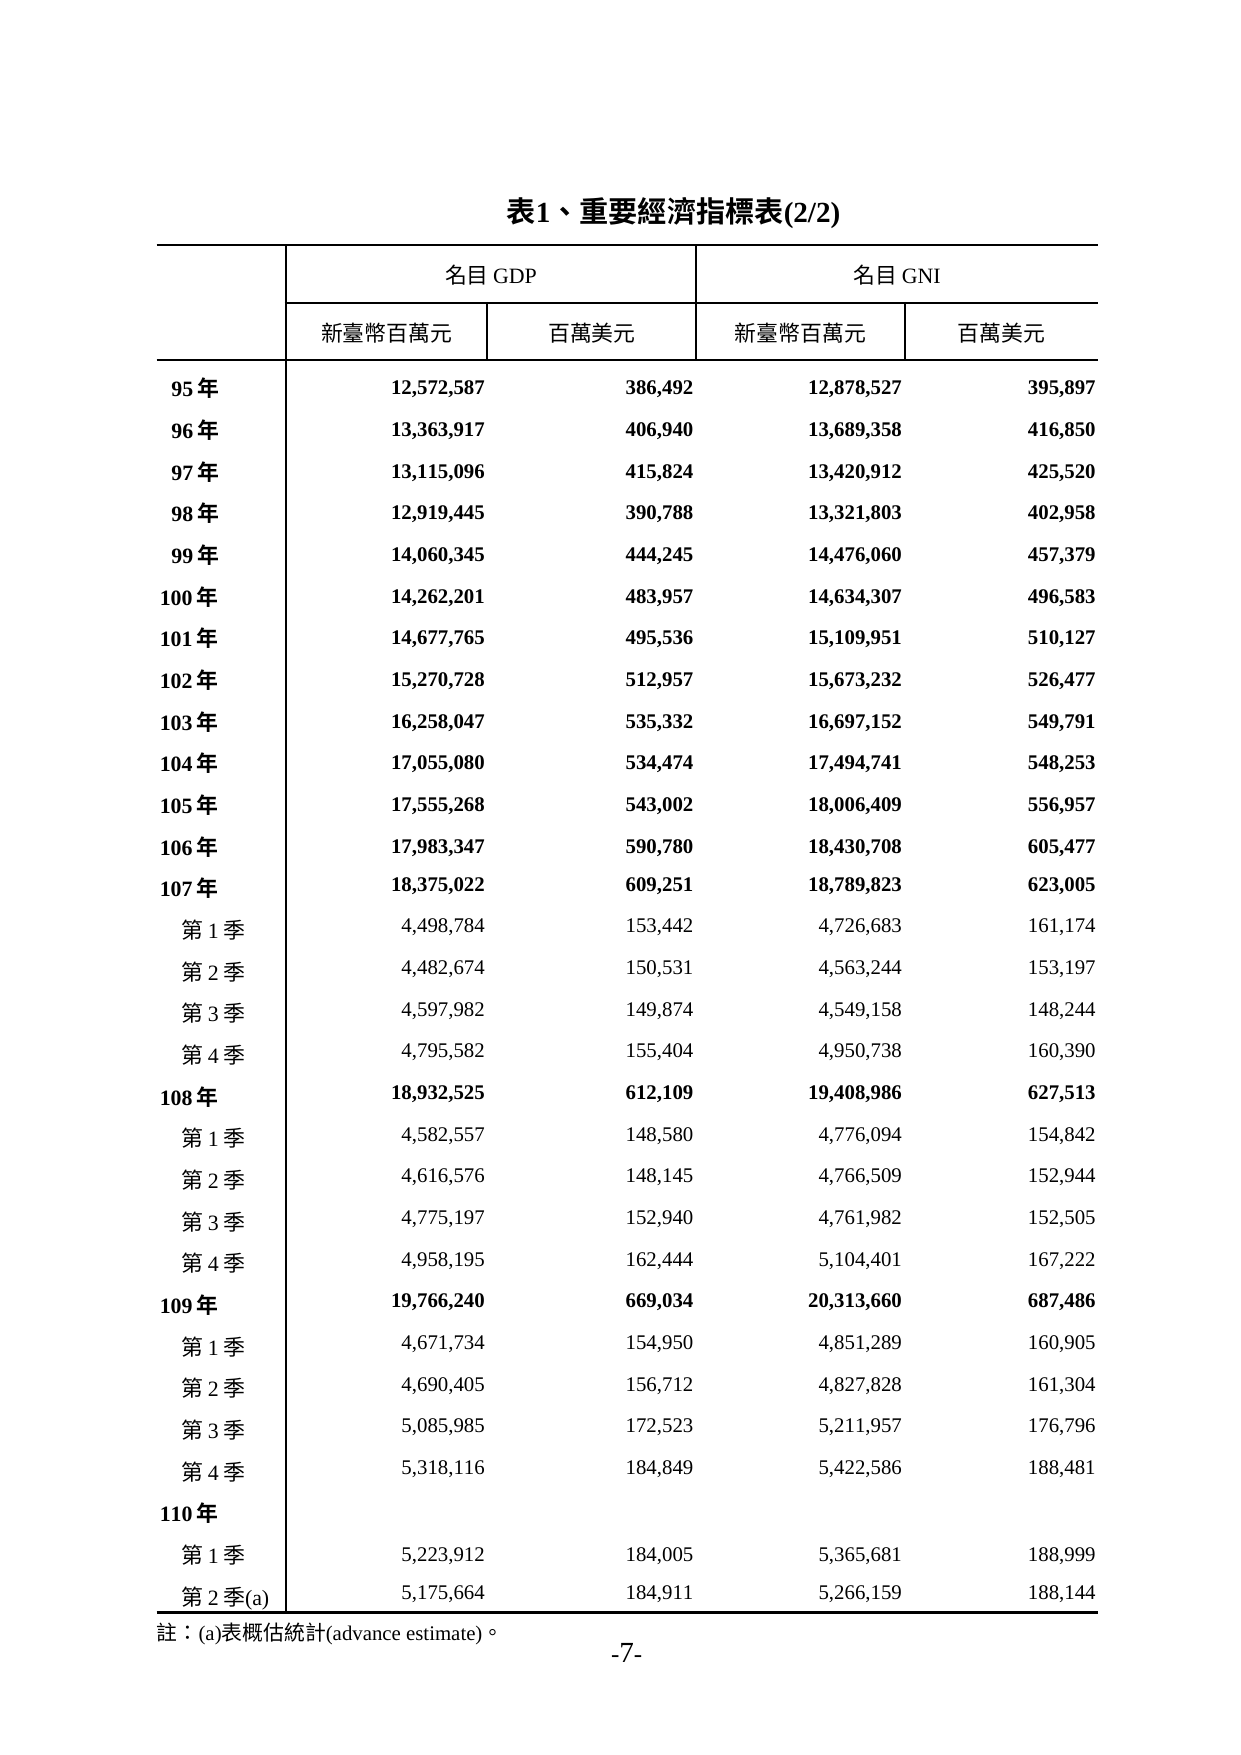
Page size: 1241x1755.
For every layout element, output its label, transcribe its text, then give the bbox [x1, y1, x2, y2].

table_cell 4,582,557 [287, 1111, 487, 1153]
table_cell 4,950,738 [696, 1028, 904, 1070]
table_cell 623,005 [905, 861, 1098, 903]
table_cell 17,494,741 [696, 736, 904, 778]
table_cell 14,262,201 [287, 570, 487, 611]
table_cell 5,266,159 [696, 1570, 904, 1611]
table_cell 5,422,586 [696, 1445, 904, 1486]
table_cell 155,404 [487, 1028, 696, 1070]
table_cell 188,481 [905, 1445, 1098, 1486]
table_cell 5,223,912 [287, 1528, 487, 1570]
table_cell 15,109,951 [696, 611, 904, 653]
table_cell 188,999 [905, 1528, 1098, 1570]
table_cell 98年 [157, 486, 285, 528]
table_cell 4,563,244 [696, 945, 904, 986]
table_cell 4,761,982 [696, 1195, 904, 1236]
table_cell 526,477 [905, 653, 1098, 695]
table_cell 新臺幣百萬元 [287, 304, 486, 359]
table_cell 184,849 [487, 1445, 696, 1486]
table_cell 416,850 [905, 403, 1098, 445]
table_cell 5,211,957 [696, 1403, 904, 1445]
table_cell 105年 [157, 778, 285, 820]
table_cell 496,583 [905, 570, 1098, 611]
table_cell 4,827,828 [696, 1361, 904, 1403]
table_cell 97年 [157, 445, 285, 486]
table_cell 14,677,765 [287, 611, 487, 653]
table_cell 18,789,823 [696, 861, 904, 903]
table_cell 15,673,232 [696, 653, 904, 695]
table_cell 17,055,080 [287, 736, 487, 778]
table_cell 188,144 [905, 1570, 1098, 1611]
table_cell 556,957 [905, 778, 1098, 820]
table_cell 4,775,197 [287, 1195, 487, 1236]
table_cell 548,253 [905, 736, 1098, 778]
table_cell 99年 [157, 528, 285, 570]
table_cell 106年 [157, 820, 285, 861]
table_cell 152,940 [487, 1195, 696, 1236]
table_cell 第1季 [157, 1320, 285, 1361]
table_cell 160,390 [905, 1028, 1098, 1070]
table_cell 14,634,307 [696, 570, 904, 611]
table_cell 4,498,784 [287, 903, 487, 945]
table_cell 4,776,094 [696, 1111, 904, 1153]
table_cell 444,245 [487, 528, 696, 570]
table_cell 第1季 [157, 903, 285, 945]
table_cell 150,531 [487, 945, 696, 986]
table_cell 第3季 [157, 986, 285, 1028]
table_cell 12,572,587 [287, 361, 487, 403]
table_cell 百萬美元 [488, 304, 695, 359]
table_cell 18,932,525 [287, 1070, 487, 1111]
table_cell 107年 [157, 861, 285, 903]
table_cell 148,244 [905, 986, 1098, 1028]
table_cell 第4季 [157, 1028, 285, 1070]
table_cell 161,304 [905, 1361, 1098, 1403]
table_header 名目GDP [287, 246, 695, 302]
table_cell 104年 [157, 736, 285, 778]
table_cell 425,520 [905, 445, 1098, 486]
table_cell 13,689,358 [696, 403, 904, 445]
table_cell 495,536 [487, 611, 696, 653]
table_cell 第2季 [157, 1153, 285, 1195]
table_cell 590,780 [487, 820, 696, 861]
table_cell 4,616,576 [287, 1153, 487, 1195]
table_cell 510,127 [905, 611, 1098, 653]
table_cell 612,109 [487, 1070, 696, 1111]
table_cell 16,697,152 [696, 695, 904, 736]
table_cell 184,911 [487, 1570, 696, 1611]
table_cell 4,726,683 [696, 903, 904, 945]
table_cell 534,474 [487, 736, 696, 778]
table_cell 5,175,664 [287, 1570, 487, 1611]
table_cell 19,766,240 [287, 1278, 487, 1320]
table_cell 153,442 [487, 903, 696, 945]
table_cell 154,842 [905, 1111, 1098, 1153]
text 表1、重要經濟指標表(2/2) [216, 188, 1131, 232]
table_cell 第4季 [157, 1236, 285, 1278]
table_cell 13,420,912 [696, 445, 904, 486]
table_cell 406,940 [487, 403, 696, 445]
table_cell 605,477 [905, 820, 1098, 861]
table_cell 13,321,803 [696, 486, 904, 528]
table_cell 18,375,022 [287, 861, 487, 903]
table_cell 149,874 [487, 986, 696, 1028]
table_cell 415,824 [487, 445, 696, 486]
table_cell 669,034 [487, 1278, 696, 1320]
table_cell 95年 [157, 361, 285, 403]
table_cell 543,002 [487, 778, 696, 820]
table_cell 第3季 [157, 1403, 285, 1445]
table_header [157, 246, 285, 359]
table_cell 535,332 [487, 695, 696, 736]
table_cell 5,104,401 [696, 1236, 904, 1278]
table_cell 390,788 [487, 486, 696, 528]
table_cell 184,005 [487, 1528, 696, 1570]
table_cell [905, 1486, 1098, 1528]
table_cell 16,258,047 [287, 695, 487, 736]
table_cell 第1季 [157, 1111, 285, 1153]
table_cell 110年 [157, 1486, 285, 1528]
table_cell 14,060,345 [287, 528, 487, 570]
table_cell 153,197 [905, 945, 1098, 986]
table_cell 512,957 [487, 653, 696, 695]
table_cell 第2季 [157, 945, 285, 986]
table_cell 156,712 [487, 1361, 696, 1403]
table_cell 13,363,917 [287, 403, 487, 445]
table_cell 第3季 [157, 1195, 285, 1236]
table_cell 4,690,405 [287, 1361, 487, 1403]
table_cell 101年 [157, 611, 285, 653]
table_cell 109年 [157, 1278, 285, 1320]
table_cell 4,795,582 [287, 1028, 487, 1070]
table_cell 19,408,986 [696, 1070, 904, 1111]
table_cell 12,919,445 [287, 486, 487, 528]
table_cell [487, 1486, 696, 1528]
table_cell 167,222 [905, 1236, 1098, 1278]
table_cell 152,944 [905, 1153, 1098, 1195]
table_cell 176,796 [905, 1403, 1098, 1445]
table_cell 20,313,660 [696, 1278, 904, 1320]
table_cell 新臺幣百萬元 [697, 304, 904, 359]
table_cell 5,365,681 [696, 1528, 904, 1570]
table_cell 687,486 [905, 1278, 1098, 1320]
table_cell 4,851,289 [696, 1320, 904, 1361]
table_cell 96年 [157, 403, 285, 445]
table_cell 4,482,674 [287, 945, 487, 986]
table_cell 4,958,195 [287, 1236, 487, 1278]
table_cell 13,115,096 [287, 445, 487, 486]
table_cell [696, 1486, 904, 1528]
text 註：(a)表概估統計(advance estimate)。 [157, 1613, 1131, 1647]
table_header 名目GNI [697, 246, 1098, 302]
table_cell 100年 [157, 570, 285, 611]
table_cell 18,006,409 [696, 778, 904, 820]
table_cell 402,958 [905, 486, 1098, 528]
table_cell [287, 1486, 487, 1528]
table_cell 百萬美元 [906, 304, 1098, 359]
table_cell 18,430,708 [696, 820, 904, 861]
table_cell 第4季 [157, 1445, 285, 1486]
table_cell 108年 [157, 1070, 285, 1111]
table_cell 160,905 [905, 1320, 1098, 1361]
table_cell 5,085,985 [287, 1403, 487, 1445]
table_cell 152,505 [905, 1195, 1098, 1236]
table_cell 17,983,347 [287, 820, 487, 861]
table_cell 162,444 [487, 1236, 696, 1278]
table_cell 172,523 [487, 1403, 696, 1445]
table_cell 102年 [157, 653, 285, 695]
table_cell 483,957 [487, 570, 696, 611]
table_cell 457,379 [905, 528, 1098, 570]
table_cell 15,270,728 [287, 653, 487, 695]
table_cell 609,251 [487, 861, 696, 903]
table_cell 148,580 [487, 1111, 696, 1153]
table_cell 5,318,116 [287, 1445, 487, 1486]
table_cell 549,791 [905, 695, 1098, 736]
table_cell 12,878,527 [696, 361, 904, 403]
table_cell 103年 [157, 695, 285, 736]
table_cell 161,174 [905, 903, 1098, 945]
table_cell 4,597,982 [287, 986, 487, 1028]
table_cell 148,145 [487, 1153, 696, 1195]
table_cell 14,476,060 [696, 528, 904, 570]
table_cell 386,492 [487, 361, 696, 403]
table_cell 第1季 [157, 1528, 285, 1570]
table_cell 17,555,268 [287, 778, 487, 820]
table_cell 4,671,734 [287, 1320, 487, 1361]
table_cell 627,513 [905, 1070, 1098, 1111]
table_cell 第2季 [157, 1361, 285, 1403]
table_cell 395,897 [905, 361, 1098, 403]
table_cell 4,766,509 [696, 1153, 904, 1195]
table_cell 4,549,158 [696, 986, 904, 1028]
table_cell 第2季(a) [157, 1570, 285, 1611]
table_cell 154,950 [487, 1320, 696, 1361]
